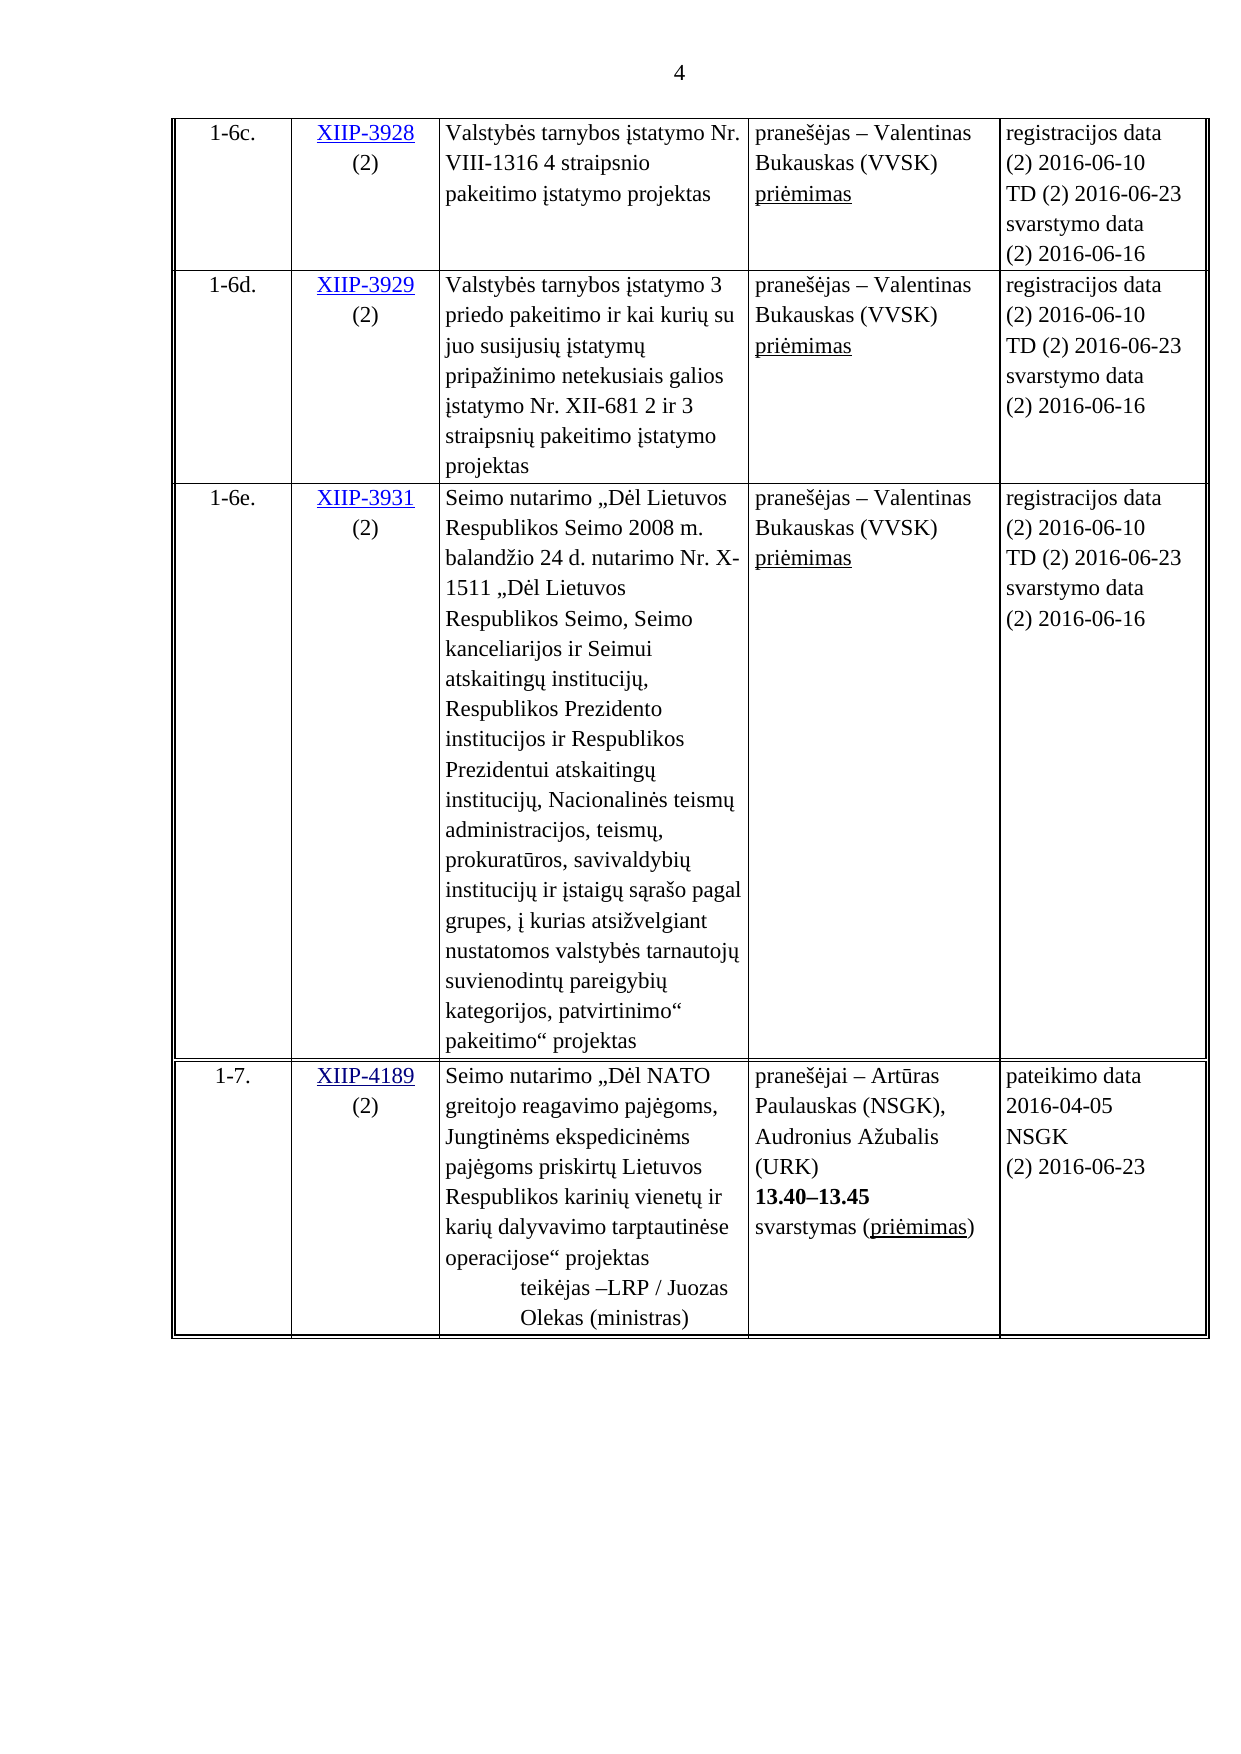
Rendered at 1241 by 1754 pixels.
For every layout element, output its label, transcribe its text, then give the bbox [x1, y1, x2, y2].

table_cell 1-6c. [176, 119, 291, 270]
table_cell Valstybės tarnybos įstatymo Nr. VIII-1316 4 straipsnio pakeitimo įstatymo projektas [440, 119, 748, 270]
table_cell 1-7. [176, 1062, 291, 1334]
table_cell 1-6d. [176, 271, 291, 483]
table_cell registracijos data (2) 2016-06-10 TD (2) 2016-06-23 svarstymo data (2) 2016-06-16 [1001, 119, 1205, 270]
table_cell pateikimo data 2016-04-05 NSGK (2) 2016-06-23 [1001, 1062, 1205, 1334]
table_cell registracijos data (2) 2016-06-10 TD (2) 2016-06-23 svarstymo data (2) 2016-06-16 [1001, 271, 1205, 483]
table_cell XIIP-3928 (2) [292, 119, 439, 270]
table_cell 1-6e. [176, 484, 291, 1058]
table_cell registracijos data (2) 2016-06-10 TD (2) 2016-06-23 svarstymo data (2) 2016-06-16 [1001, 484, 1205, 1058]
table_cell XIIP-3929 (2) [292, 271, 439, 483]
table_cell pranešėjas – Valentinas Bukauskas (VVSK) priėmimas [749, 119, 999, 270]
table_cell Seimo nutarimo „Dėl NATO greitojo reagavimo pajėgoms, Jungtinėms ekspedicinėms pajėgoms priskirtų Lietuvos Respublikos karinių vienetų ir karių dalyvavimo tarptautinėse operacijose“ projektas teikėjas –LRP / Juozas Olekas (ministras) [440, 1062, 748, 1334]
table_cell XIIP-3931 (2) [292, 484, 439, 1058]
table_cell pranešėjas – Valentinas Bukauskas (VVSK) priėmimas [749, 271, 999, 483]
table_cell pranešėjas – Valentinas Bukauskas (VVSK) priėmimas [749, 484, 999, 1058]
table_cell XIIP-4189 (2) [292, 1062, 439, 1334]
table_cell Valstybės tarnybos įstatymo 3 priedo pakeitimo ir kai kurių su juo susijusių įstatymų pripažinimo netekusiais galios įstatymo Nr. XII-681 2 ir 3 straipsnių pakeitimo įstatymo projektas [440, 271, 748, 483]
table_cell pranešėjai – Artūras Paulauskas (NSGK), Audronius Ažubalis (URK) 13.40–13.45 svarstymas (priėmimas) [749, 1062, 999, 1334]
table_cell Seimo nutarimo „Dėl Lietuvos Respublikos Seimo 2008 m. balandžio 24 d. nutarimo Nr. X-1511 „Dėl Lietuvos Respublikos Seimo, Seimo kanceliarijos ir Seimui atskaitingų institucijų, Respublikos Prezidento institucijos ir Respublikos Prezidentui atskaitingų institucijų, Nacionalinės teismų administracijos, teismų, prokuratūros, savivaldybių institucijų ir įstaigų sąrašo pagal grupes, į kurias atsižvelgiant nustatomos valstybės tarnautojų suvienodintų pareigybių kategorijos, patvirtinimo“ pakeitimo“ projektas [440, 484, 748, 1058]
